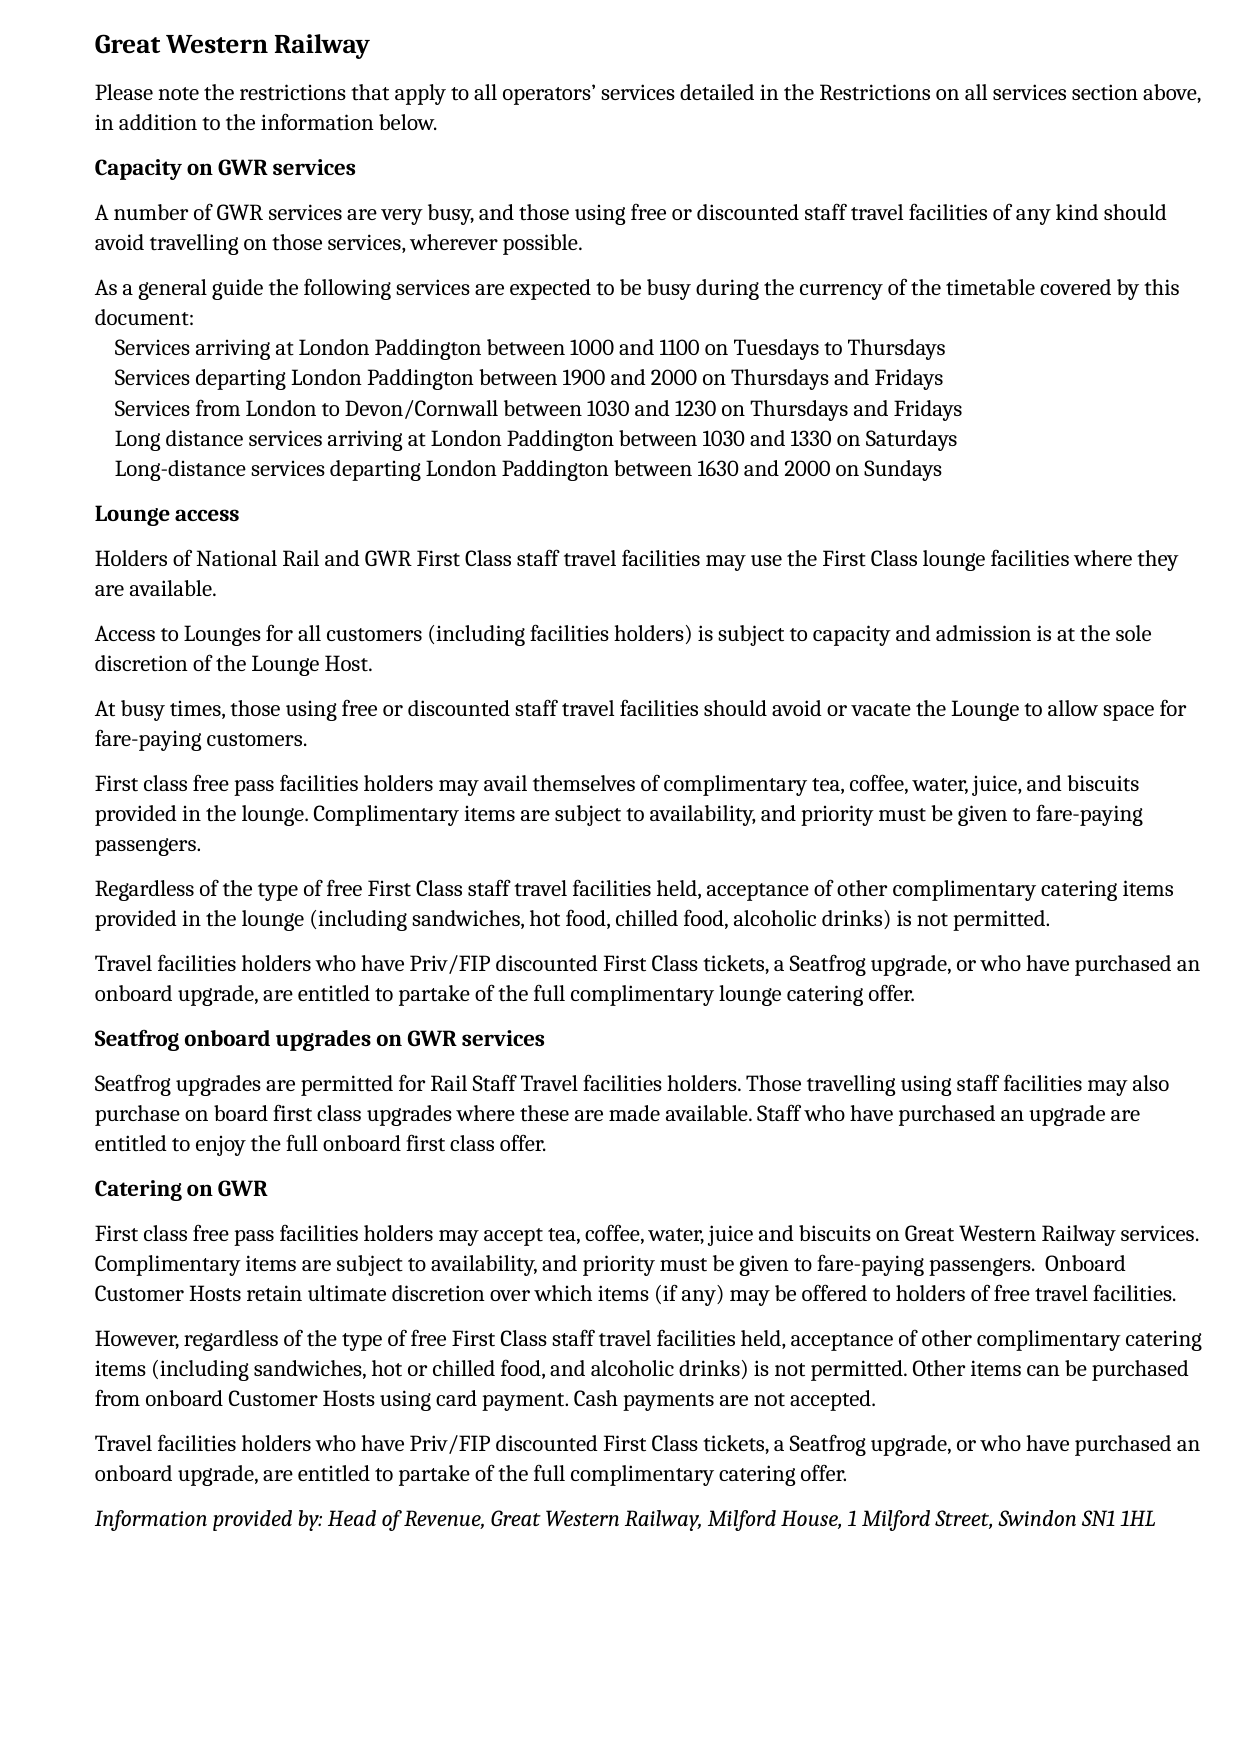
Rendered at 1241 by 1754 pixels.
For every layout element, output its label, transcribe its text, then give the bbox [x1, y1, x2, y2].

text Regardless of the type of free First Class staff travel facilities held, acceptance of other complimentary catering items provided in the lounge (including sandwiches, hot food, chilled food, alcoholic drinks) is not permitted. [94, 876, 1211, 932]
text At busy times, those using free or discounted staff travel facilities should avoid or vacate the Lounge to allow space for fare-paying customers. [94, 695, 1211, 752]
text Lounge access [94, 501, 1211, 527]
text Catering on GWR [94, 1176, 1211, 1202]
text Travel facilities holders who have Priv/FIP discounted First Class tickets, a Seatfrog upgrade, or who have purchased an onboard upgrade, are entitled to partake of the full complimentary catering offer. [94, 1431, 1211, 1487]
text Great Western Railway [94, 29, 1211, 61]
text First class free pass facilities holders may accept tea, coffee, water, juice and biscuits on Great Western Railway services. Complimentary items are subject to availability, and priority must be given to fare-paying passengers. Onboard Customer Hosts retain ultimate discretion over which items (if any) may be offered to holders of free travel facilities. [94, 1220, 1211, 1307]
text However, regardless of the type of free First Class staff travel facilities held, acceptance of other complimentary catering items (including sandwiches, hot or chilled food, and alcoholic drinks) is not permitted. Other items can be purchased from onboard Customer Hosts using card payment. Cash payments are not accepted. [94, 1326, 1211, 1412]
text Information provided by: Head of Revenue, Great Western Railway, Milford House, 1 Milford Street, Swindon SN1 1HL [94, 1506, 1211, 1532]
text Please note the restrictions that apply to all operators’ services detailed in the Restrictions on all services section above, in addition to the information below. [94, 80, 1211, 136]
text Seatfrog upgrades are permitted for Rail Staff Travel facilities holders. Those travelling using staff facilities may also purchase on board first class upgrades where these are made available. Staff who have purchased an upgrade are entitled to enjoy the full onboard first class offer. [94, 1070, 1211, 1157]
text A number of GWR services are very busy, and those using free or discounted staff travel facilities of any kind should avoid travelling on those services, wherever possible. [94, 199, 1211, 256]
text First class free pass facilities holders may avail themselves of complimentary tea, coffee, water, juice, and biscuits provided in the lounge. Complimentary items are subject to availability, and priority must be given to fare-paying passengers. [94, 770, 1211, 857]
text Travel facilities holders who have Priv/FIP discounted First Class tickets, a Seatfrog upgrade, or who have purchased an onboard upgrade, are entitled to partake of the full complimentary lounge catering offer. [94, 951, 1211, 1007]
text Seatfrog onboard upgrades on GWR services [94, 1026, 1211, 1052]
text Holders of National Rail and GWR First Class staff travel facilities may use the First Class lounge facilities where they are available. [94, 545, 1211, 602]
text Access to Lounges for all customers (including facilities holders) is subject to capacity and admission is at the sole discretion of the Lounge Host. [94, 620, 1211, 677]
text Capacity on GWR services [94, 155, 1211, 181]
text As a general guide the following services are expected to be busy during the currency of the timetable covered by this document: Services arriving at London Paddington between 1000 and 1100 on Tuesdays to Thursdays Services departing London Paddington between 1900 and 2000 on Thursdays and Fridays Services from London to Devon/Cornwall between 1030 and 1230 on Thursdays and Fridays Long distance services arriving at London Paddington between 1030 and 1330 on Saturdays Long-distance services departing London Paddington between 1630 and 2000 on Sundays [94, 274, 1211, 482]
